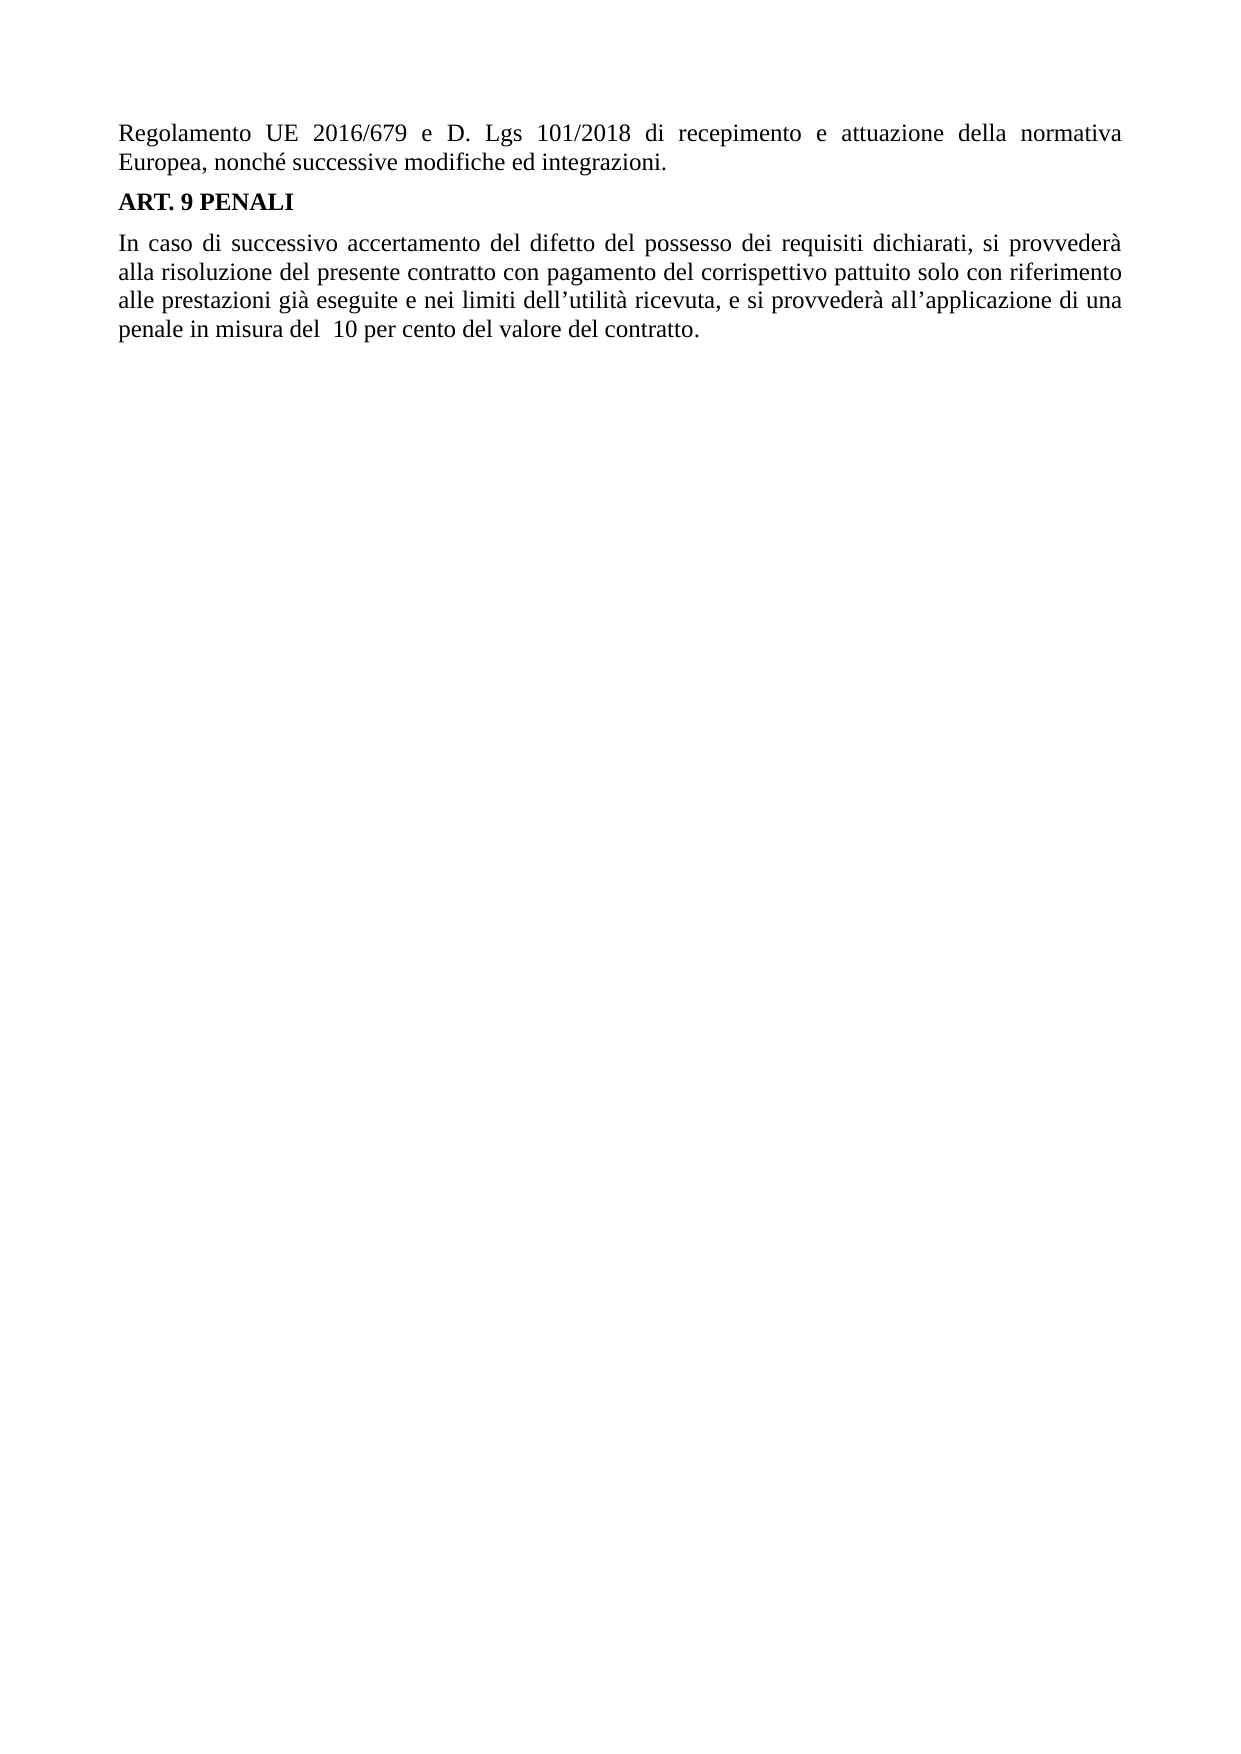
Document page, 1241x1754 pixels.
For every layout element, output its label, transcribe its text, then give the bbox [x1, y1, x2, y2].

text ART. 9 PENALI [118, 187, 1122, 216]
text In caso di successivo accertamento del difetto del possesso dei requisiti dichiarati, si provvederà alla risoluzione del presente contratto con pagamento del corrispettivo pattuito solo con riferimento alle prestazioni già eseguite e nei limiti dell’utilità ricevuta, e si provvederà all’applicazione di una penale in misura del 10 per cento del valore del contratto. [118, 228, 1122, 343]
text Regolamento UE 2016/679 e D. Lgs 101/2018 di recepimento e attuazione della normativa Europea, nonché successive modifiche ed integrazioni. [118, 118, 1122, 176]
